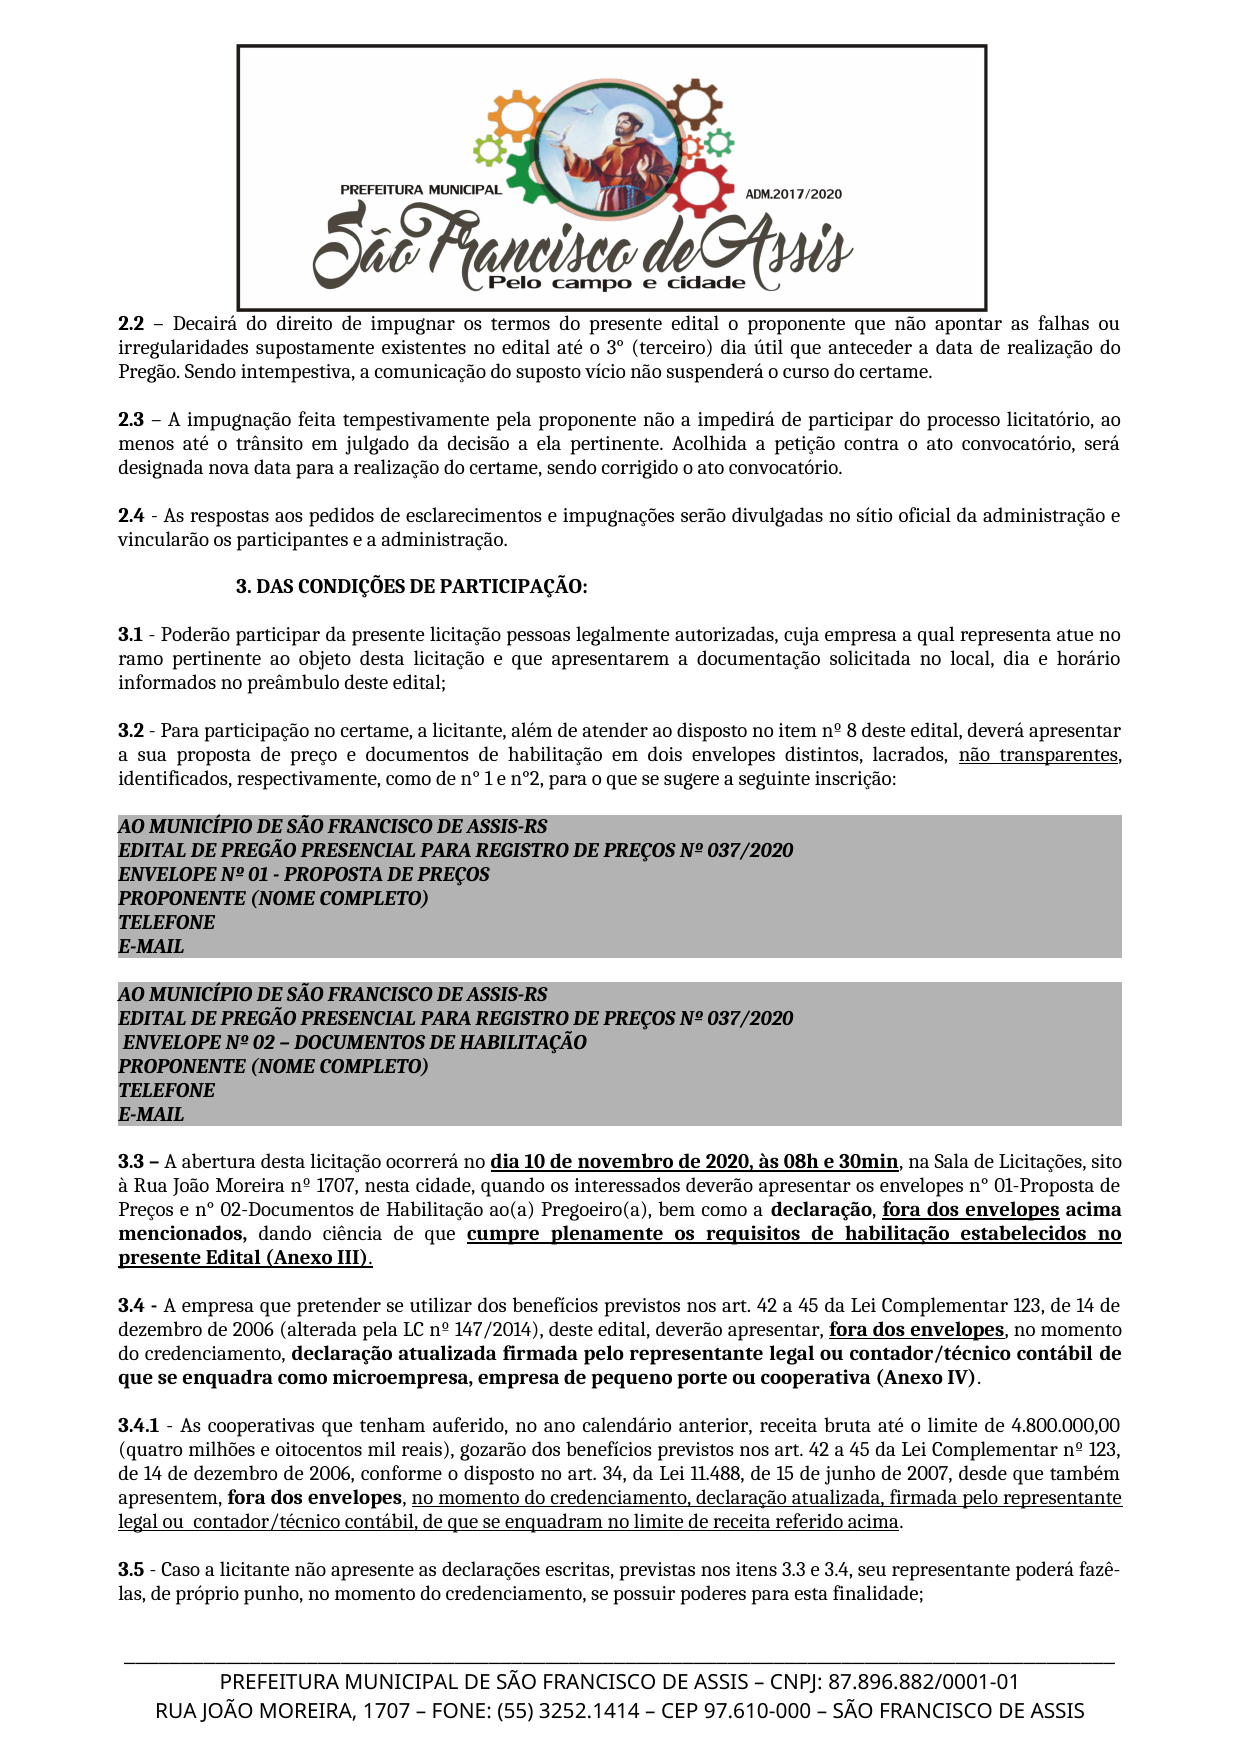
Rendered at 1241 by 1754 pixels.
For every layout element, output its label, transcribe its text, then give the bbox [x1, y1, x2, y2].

text E-MAIL [118, 934, 1122, 958]
text 3.5 - Caso a licitante não apresente as declarações escritas, previstas nos itens 3.3 e 3.4, seu representante poderá fazê-las, de próprio punho, no momento do credenciamento, se possuir poderes para esta finalidade; [118, 1557, 1122, 1605]
text 3.3 – A abertura desta licitação ocorrerá no dia 10 de novembro de 2020, às 08h e 30min, na Sala de Licitações, sito à Rua João Moreira nº 1707, nesta cidade, quando os interessados deverão apresentar os envelopes n° 01-Proposta de Preços e n° 02-Documentos de Habilitação ao(a) Pregoeiro(a), bem como a declaração, fora dos envelopes acima mencionados, dando ciência de que cumpre plenamente os requisitos de habilitação estabelecidos no presente Edital (Anexo III). [118, 1150, 1122, 1270]
text EDITAL DE PREGÃO PRESENCIAL PARA REGISTRO DE PREÇOS Nº 037/2020 [118, 1006, 1122, 1030]
text 3.2 - Para participação no certame, a licitante, além de atender ao disposto no item nº 8 deste edital, deverá apresentar a sua proposta de preço e documentos de habilitação em dois envelopes distintos, lacrados, não transparentes, identificados, respectivamente, como de n° 1 e n°2, para o que se sugere a seguinte inscrição: [118, 719, 1122, 791]
text AO MUNICÍPIO DE SÃO FRANCISCO DE ASSIS-RS [118, 815, 1122, 839]
text E-MAIL [118, 1102, 1122, 1126]
text TELEFONE [118, 911, 1122, 934]
text 2.3 – A impugnação feita tempestivamente pela proponente não a impedirá de participar do processo licitatório, ao menos até o trânsito em julgado da decisão a ela pertinente. Acolhida a petição contra o ato convocatório, será designada nova data para a realização do certame, sendo corrigido o ato convocatório. [118, 407, 1122, 479]
text AO MUNICÍPIO DE SÃO FRANCISCO DE ASSIS-RS [118, 982, 1122, 1006]
text 2.4 - As respostas aos pedidos de esclarecimentos e impugnações serão divulgadas no sítio oficial da administração e vincularão os participantes e a administração. [118, 503, 1122, 551]
text PROPONENTE (NOME COMPLETO) [118, 1054, 1122, 1078]
text 3. DAS CONDIÇÕES DE PARTICIPAÇÃO: [118, 575, 1122, 599]
text ENVELOPE Nº 02 – DOCUMENTOS DE HABILITAÇÃO [118, 1030, 1122, 1054]
text 3.1 - Poderão participar da presente licitação pessoas legalmente autorizadas, cuja empresa a qual representa atue no ramo pertinente ao objeto desta licitação e que apresentarem a documentação solicitada no local, dia e horário informados no preâmbulo deste edital; [118, 623, 1122, 695]
text PROPONENTE (NOME COMPLETO) [118, 887, 1122, 911]
text 3.4.1 - As cooperativas que tenham auferido, no ano calendário anterior, receita bruta até o limite de 4.800.000,00 (quatro milhões e oitocentos mil reais), gozarão dos benefícios previstos nos art. 42 a 45 da Lei Complementar nº 123, de 14 de dezembro de 2006, conforme o disposto no art. 34, da Lei 11.488, de 15 de junho de 2007, desde que também apresentem, fora dos envelopes, no momento do credenciamento, declaração atualizada, firmada pelo representante legal ou contador/técnico contábil, de que se enquadram no limite de receita referido acima. [118, 1414, 1122, 1533]
text ENVELOPE Nº 01 - PROPOSTA DE PREÇOS [118, 863, 1122, 887]
text 3.4 - A empresa que pretender se utilizar dos benefícios previstos nos art. 42 a 45 da Lei Complementar 123, de 14 de dezembro de 2006 (alterada pela LC nº 147/2014), deste edital, deverão apresentar, fora dos envelopes, no momento do credenciamento, declaração atualizada firmada pelo representante legal ou contador/técnico contábil de que se enquadra como microempresa, empresa de pequeno porte ou cooperativa (Anexo IV). [118, 1294, 1122, 1390]
text EDITAL DE PREGÃO PRESENCIAL PARA REGISTRO DE PREÇOS Nº 037/2020 [118, 839, 1122, 863]
text 2.2 – Decairá do direito de impugnar os termos do presente edital o proponente que não apontar as falhas ou irregularidades supostamente existentes no edital até o 3° (terceiro) dia útil que anteceder a data de realização do Pregão. Sendo intempestiva, a comunicação do suposto vício não suspenderá o curso do certame. [118, 312, 1122, 383]
text TELEFONE [118, 1078, 1122, 1102]
